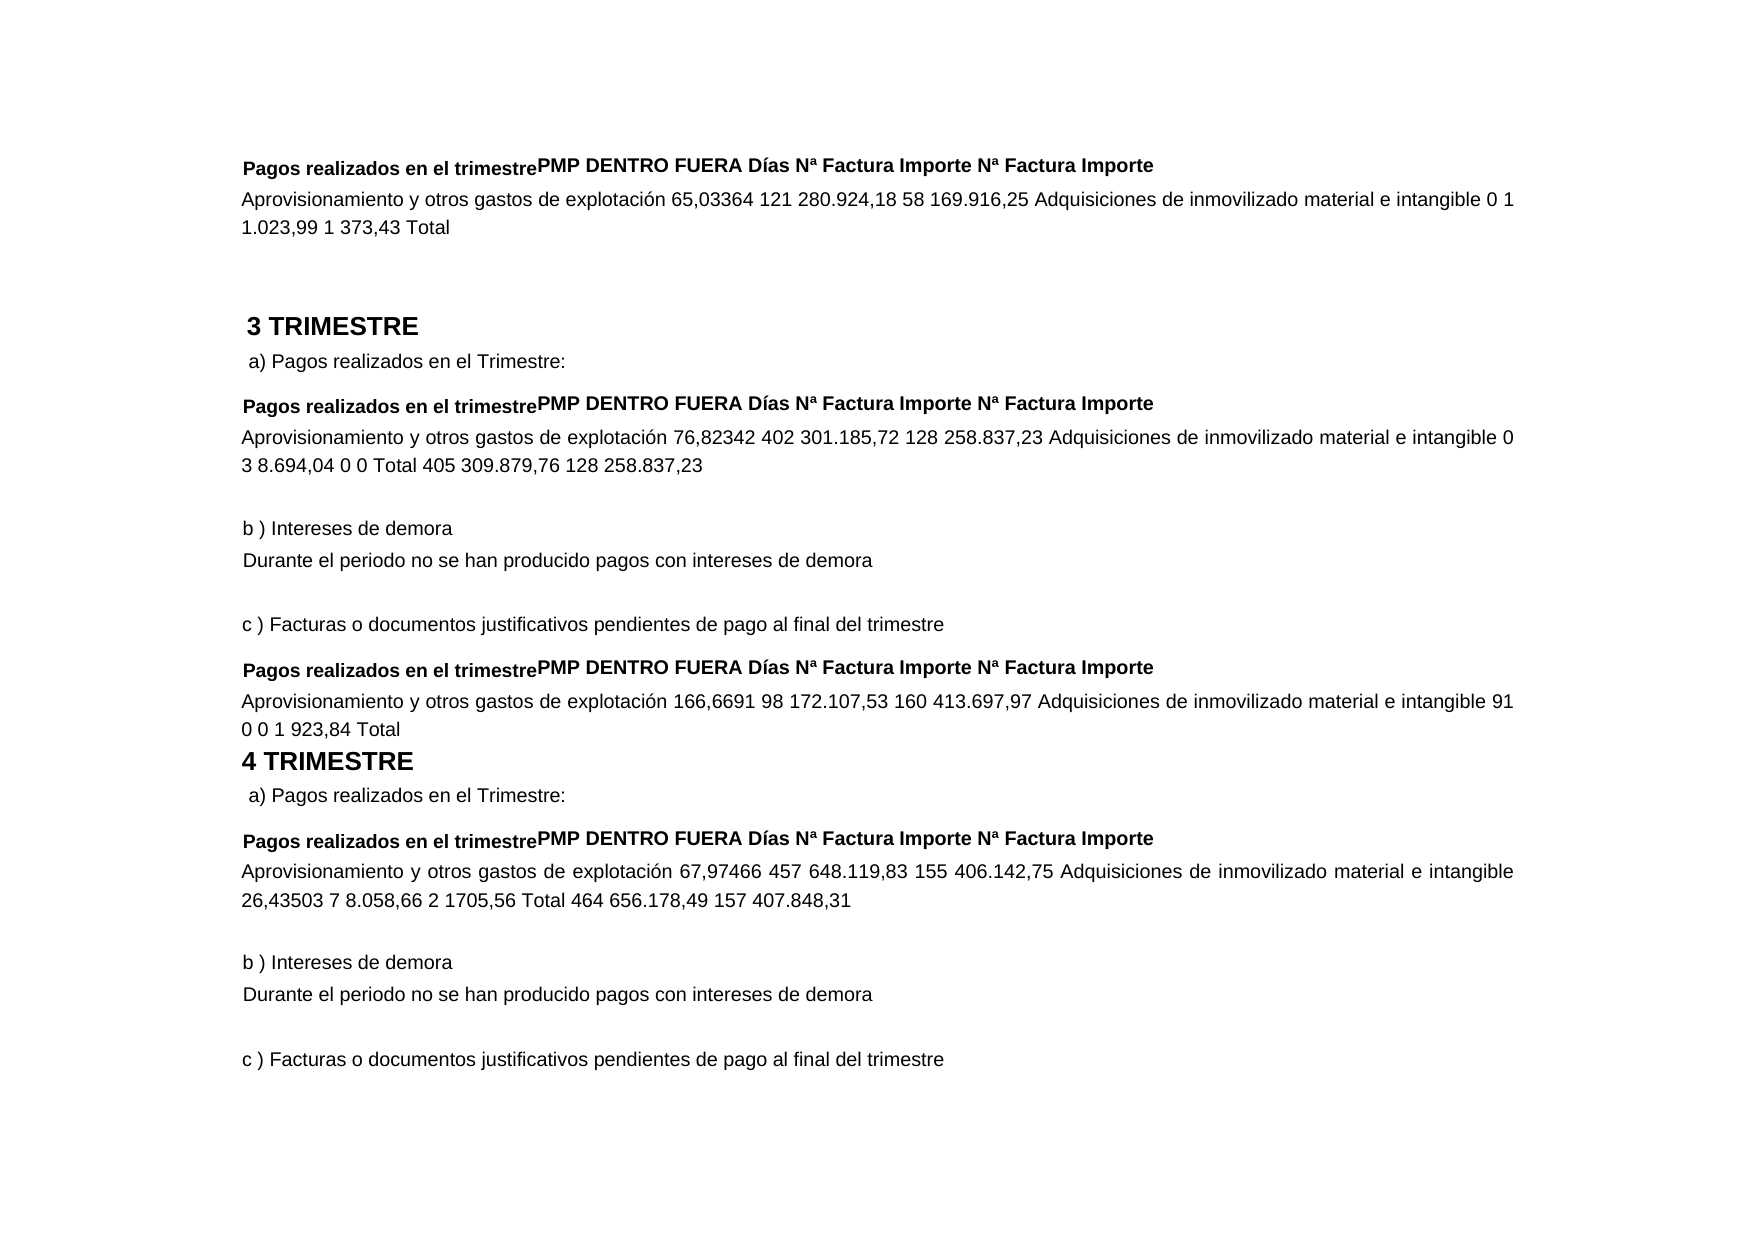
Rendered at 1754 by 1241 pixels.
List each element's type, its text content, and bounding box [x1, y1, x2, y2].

text Pagos realizados en el trimestrePMP DENTRO FUERA Días Nª Factura Importe Nª Factura Importe [243, 818, 1480, 852]
text Durante el periodo no se han producido pagos con intereses de demora [243, 983, 1519, 1006]
text a) Pagos realizados en el Trimestre: [241, 350, 1519, 372]
text c ) Facturas o documentos justificativos pendientes de pago al final del trimestre [242, 1048, 1519, 1070]
text 3 TRIMESTRE [241, 311, 1519, 341]
text b ) Intereses de demora [242, 951, 1519, 974]
text Aprovisionamiento y otros gastos de explotación 65,03364 121 280.924,18 58 169.916,25 Adquisiciones de inmovilizado material e intangible 0 1 1.023,99 1 373,43 Total [241, 188, 1517, 239]
text Aprovisionamiento y otros gastos de explotación 166,6691 98 172.107,53 160 413.697,97 Adquisiciones de inmovilizado material e intangible 91 0 0 1 923,84 Total [241, 689, 1517, 740]
text a) Pagos realizados en el Trimestre: [241, 784, 1519, 807]
text 4 TRIMESTRE [242, 746, 1519, 776]
text Aprovisionamiento y otros gastos de explotación 76,82342 402 301.185,72 128 258.837,23 Adquisiciones de inmovilizado material e intangible 0 3 8.694,04 0 0 Total 405 309.879,76 128 258.837,23 [241, 426, 1517, 477]
text b ) Intereses de demora [242, 517, 1519, 539]
text Aprovisionamiento y otros gastos de explotación 67,97466 457 648.119,83 155 406.142,75 Adquisiciones de inmovilizado material e intangible 26,43503 7 8.058,66 2 1705,56 Total 464 656.178,49 157 407.848,31 [241, 860, 1517, 911]
text Durante el periodo no se han producido pagos con intereses de demora [243, 549, 1519, 571]
text Pagos realizados en el trimestrePMP DENTRO FUERA Días Nª Factura Importe Nª Factura Importe [243, 145, 1480, 180]
text c ) Facturas o documentos justificativos pendientes de pago al final del trimestre [242, 613, 1519, 636]
text Pagos realizados en el trimestrePMP DENTRO FUERA Días Nª Factura Importe Nª Factura Importe [243, 383, 1480, 418]
text Pagos realizados en el trimestrePMP DENTRO FUERA Días Nª Factura Importe Nª Factura Importe [243, 647, 1480, 681]
